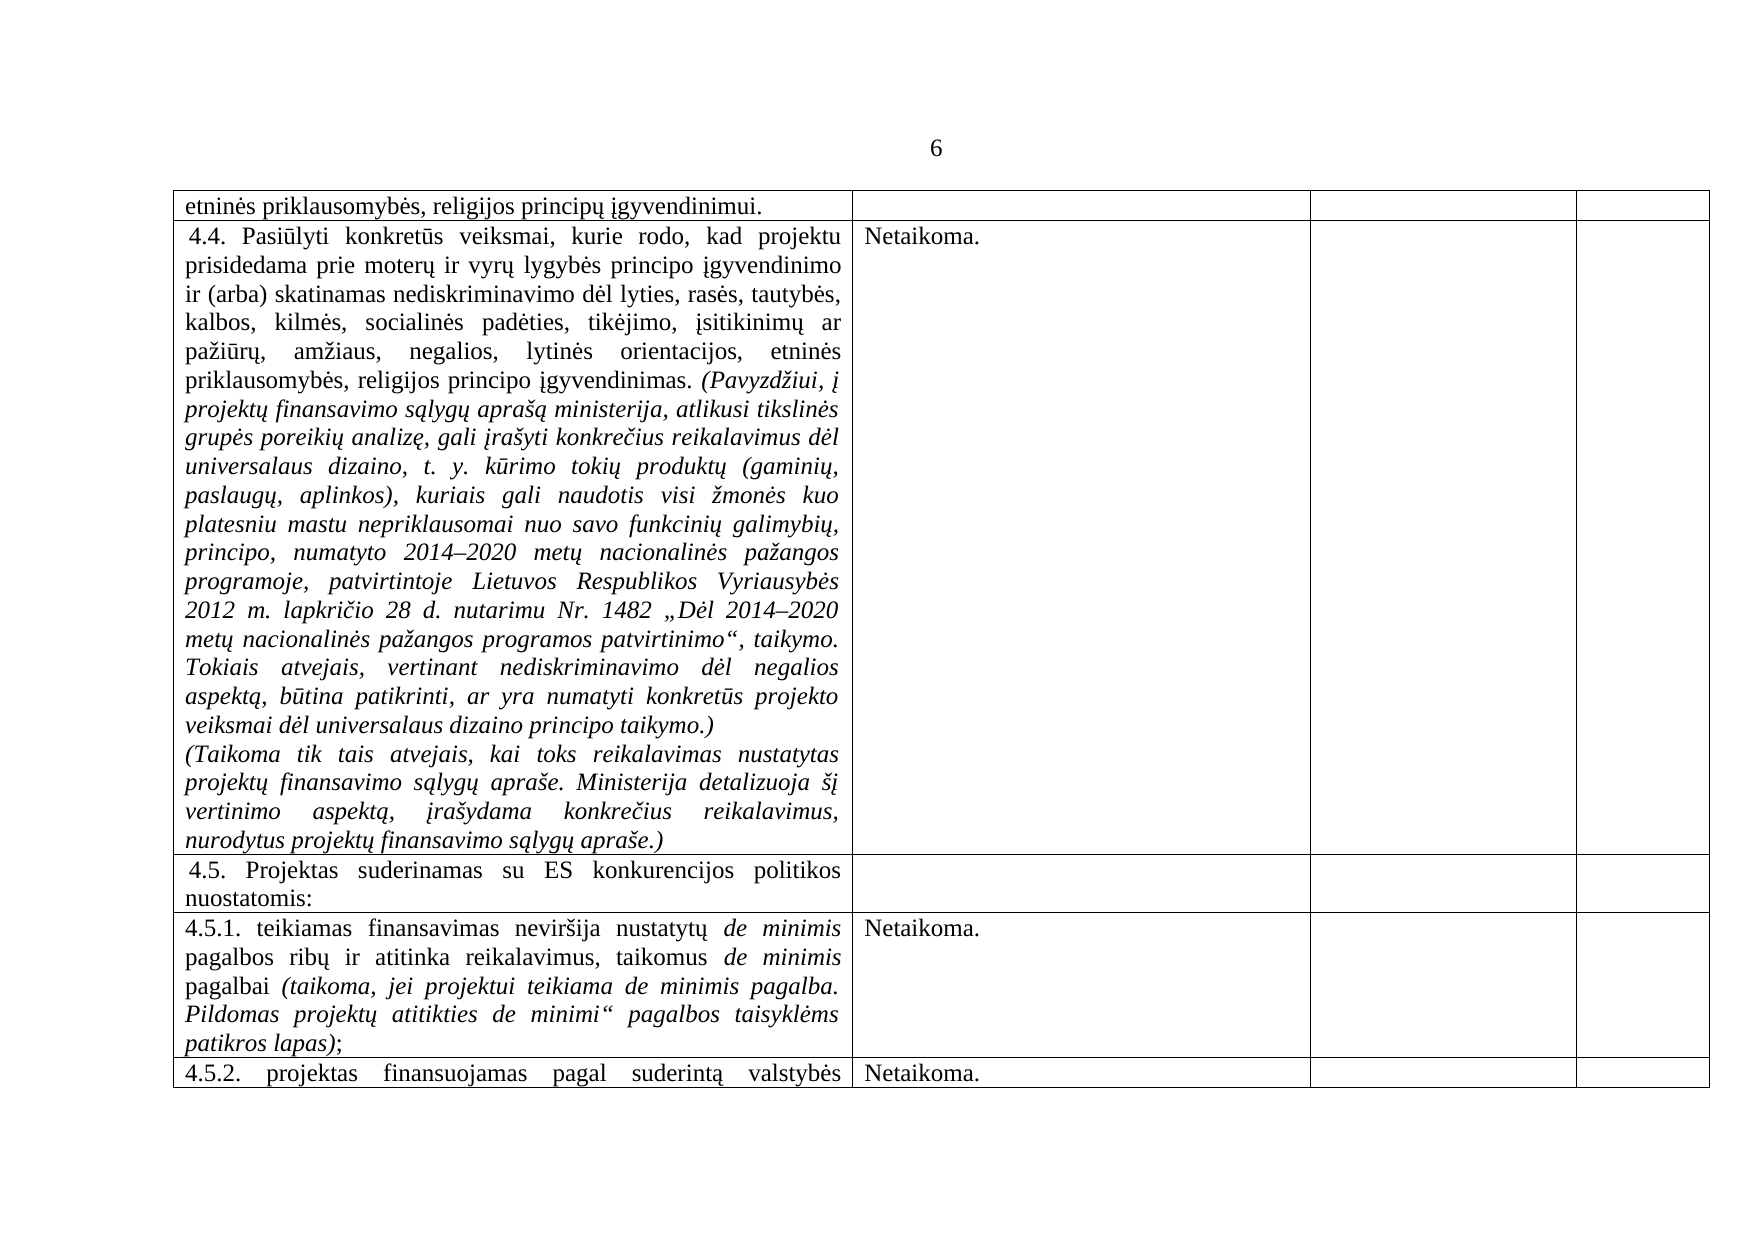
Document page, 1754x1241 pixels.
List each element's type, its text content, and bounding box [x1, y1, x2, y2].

table_cell 4.5.1. teikiamas finansavimas neviršija nustatytų de minimis pagalbos ribų ir atitinka reikalavimus, taikomus de minimis pagalbai (taikoma, jei projektui teikiama de minimis pagalba. Pildomas projektų atitikties de minimi“ pagalbos taisyklėms patikros lapas); [174, 913, 852, 1057]
table_cell [853, 855, 1310, 912]
table_cell [1311, 855, 1576, 912]
table_cell Netaikoma. [853, 913, 1310, 1057]
table_cell [1311, 221, 1576, 854]
table_cell [1577, 913, 1709, 1057]
table_cell [1577, 1058, 1709, 1087]
table_cell etninės priklausomybės, religijos principų įgyvendinimui. [174, 191, 852, 220]
table_cell [1577, 191, 1709, 220]
table_cell 4.4. Pasiūlyti konkretūs veiksmai, kurie rodo, kad projektu prisidedama prie moterų ir vyrų lygybės principo įgyvendinimo ir (arba) skatinamas nediskriminavimo dėl lyties, rasės, tautybės, kalbos, kilmės, socialinės padėties, tikėjimo, įsitikinimų ar pažiūrų, amžiaus, negalios, lytinės orientacijos, etninės priklausomybės, religijos principo įgyvendinimas. (Pavyzdžiui, į projektų finansavimo sąlygų aprašą ministerija, atlikusi tikslinės grupės poreikių analizę, gali įrašyti konkrečius reikalavimus dėl universalaus dizaino, t. y. kūrimo tokių produktų (gaminių, paslaugų, aplinkos), kuriais gali naudotis visi žmonės kuo platesniu mastu nepriklausomai nuo savo funkcinių galimybių, principo, numatyto 2014–2020 metų nacionalinės pažangos programoje, patvirtintoje Lietuvos Respublikos Vyriausybės 2012 m. lapkričio 28 d. nutarimu Nr. 1482 „Dėl 2014–2020 metų nacionalinės pažangos programos patvirtinimo“, taikymo. Tokiais atvejais, vertinant nediskriminavimo dėl negalios aspektą, būtina patikrinti, ar yra numatyti konkretūs projekto veiksmai dėl universalaus dizaino principo taikymo.) (Taikoma tik tais atvejais, kai toks reikalavimas nustatytas projektų finansavimo sąlygų apraše. Ministerija detalizuoja šį vertinimo aspektą, įrašydama konkrečius reikalavimus, nurodytus projektų finansavimo sąlygų apraše.) [174, 221, 852, 854]
table_cell Netaikoma. [853, 1058, 1310, 1087]
table_cell [1311, 1058, 1576, 1087]
table_cell [853, 191, 1310, 220]
table_cell [1577, 221, 1709, 854]
table_cell 4.5.2. projektas finansuojamas pagal suderintą valstybės [174, 1058, 852, 1087]
table_cell [1577, 855, 1709, 912]
table_cell Netaikoma. [853, 221, 1310, 854]
table_cell [1311, 913, 1576, 1057]
table_cell [1311, 191, 1576, 220]
table_cell 4.5. Projektas suderinamas su ES konkurencijos politikos nuostatomis: [174, 855, 852, 912]
